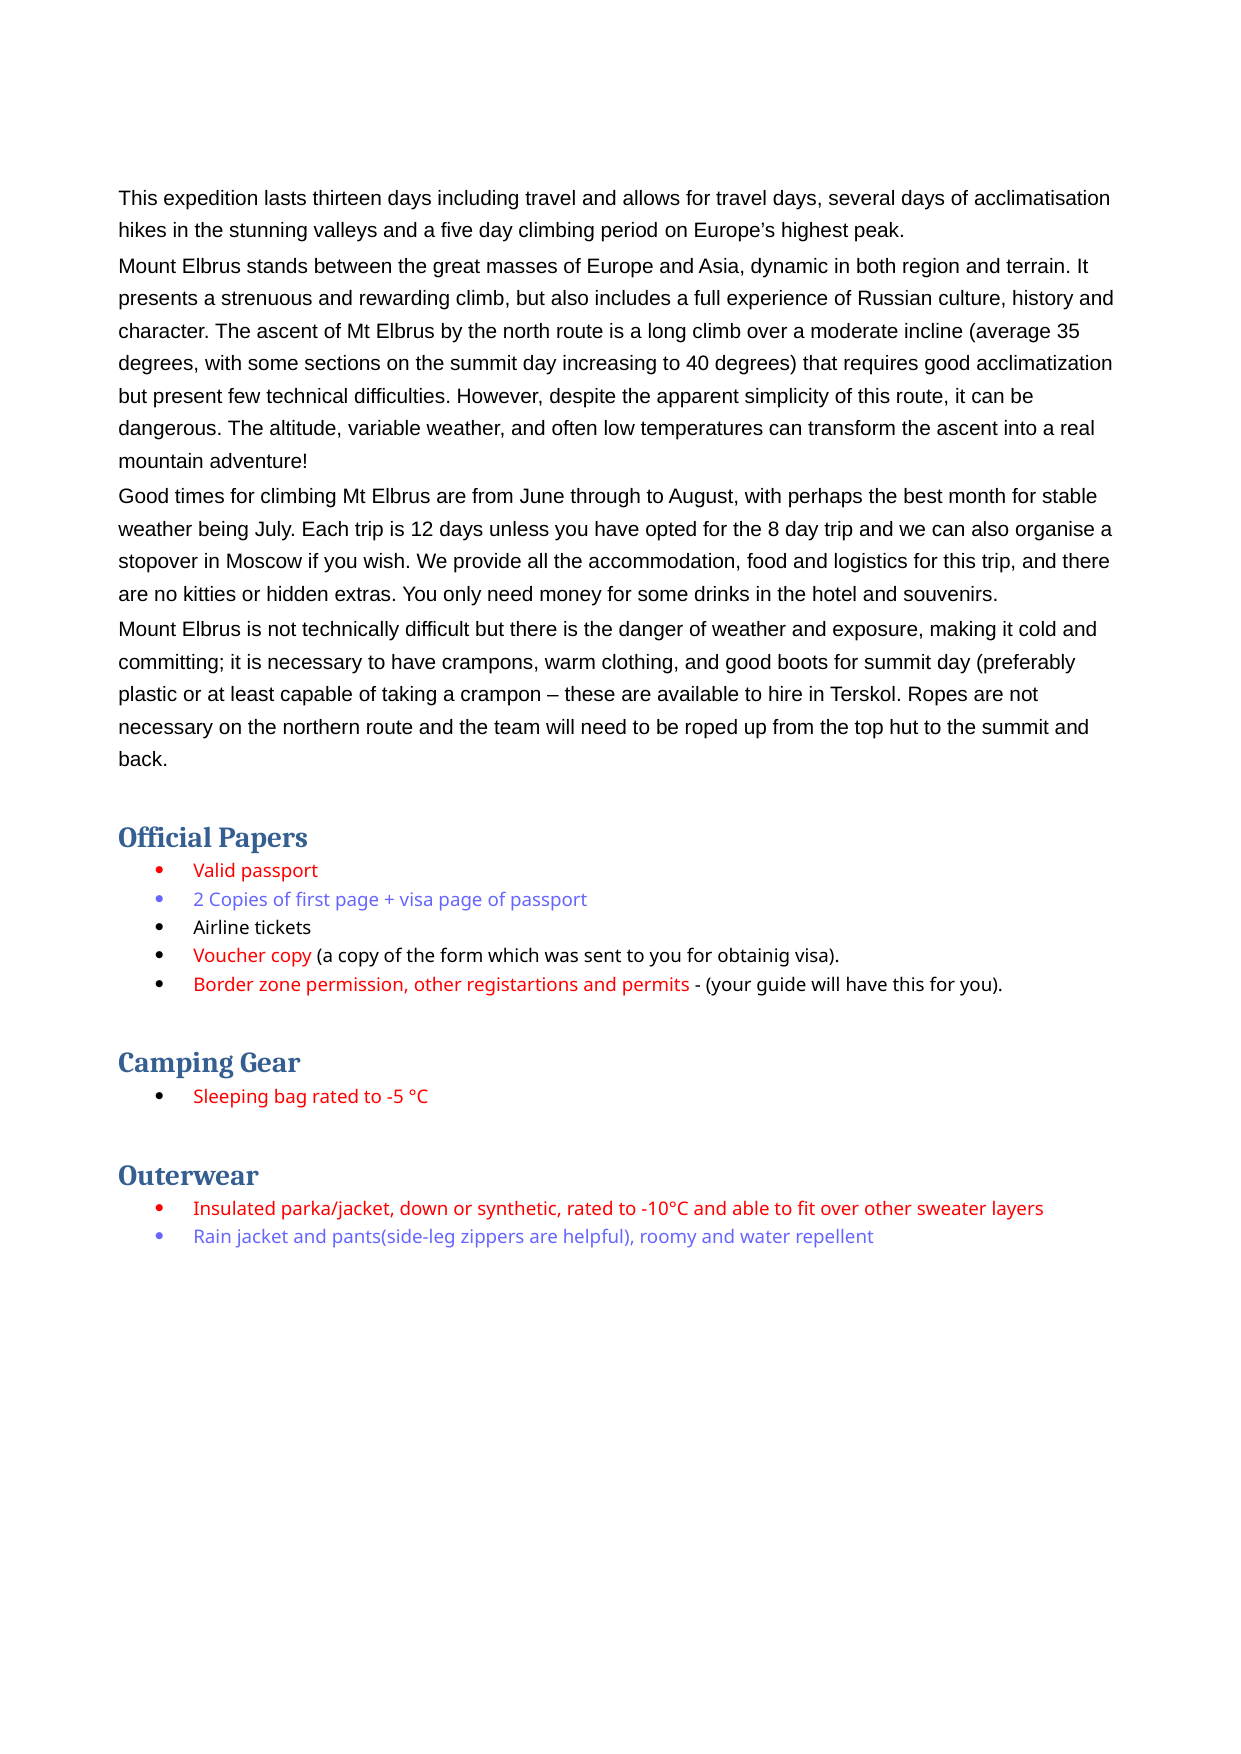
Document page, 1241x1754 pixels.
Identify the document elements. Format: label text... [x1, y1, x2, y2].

list Rain jacket and pants(side-leg zippers are helpful), roomy and water repellent [156, 1223, 1122, 1249]
subtitle Outerwear [118, 1159, 1122, 1192]
list Sleeping bag rated to -5 °C [156, 1083, 1122, 1109]
list Insulated parka/jacket, down or synthetic, rated to -10°C and able to fit over other sweater layers [156, 1195, 1122, 1221]
list Voucher copy (a copy of the form which was sent to you for obtainig visa). [156, 943, 1122, 968]
subtitle Official Papers [118, 821, 1122, 854]
text Mount Elbrus stands between the great masses of Europe and Asia, dynamic in both region and terrain. It presents a strenuous and rewarding climb, but also includes a full experience of Russian culture, history and character. The ascent of Mt Elbrus by the north route is a long climb over a moderate incline (average 35 degrees, with some sections on the summit day increasing to 40 degrees) that requires good acclimatization but present few technical difficulties. However, despite the apparent simplicity of this route, it can be dangerous. The altitude, variable weather, and often low temperatures can transform the ascent into a real mountain adventure! [118, 245, 1122, 473]
list Airline tickets [156, 914, 1122, 940]
text Good times for climbing Mt Elbrus are from June through to August, with perhaps the best month for stable weather being July. Each trip is 12 days unless you have opted for the 8 day trip and we can also organise a stopover in Moscow if you wish. We provide all the accommodation, food and logistics for this trip, and there are no kitties or hidden extras. You only need money for some drinks in the hotel and souvenirs. [118, 476, 1122, 606]
list 2 Copies of first page + visa page of passport [156, 886, 1122, 911]
list Valid passport [156, 857, 1122, 883]
text Mount Elbrus is not technically difficult but there is the danger of weather and exposure, making it cold and committing; it is necessary to have crampons, warm clothing, and good boots for summit day (preferably plastic or at least capable of taking a crampon – these are available to hire in Terskol. Ropes are not necessary on the northern route and the team will need to be roped up from the top hut to the summit and back. [118, 608, 1122, 771]
subtitle Camping Gear [118, 1047, 1122, 1080]
text This expedition lasts thirteen days including travel and allows for travel days, several days of acclimatisation hikes in the stunning valleys and a five day climbing period on Europe’s highest peak. [118, 177, 1122, 242]
list Border zone permission, other registartions and permits - (your guide will have this for you). [156, 971, 1122, 997]
